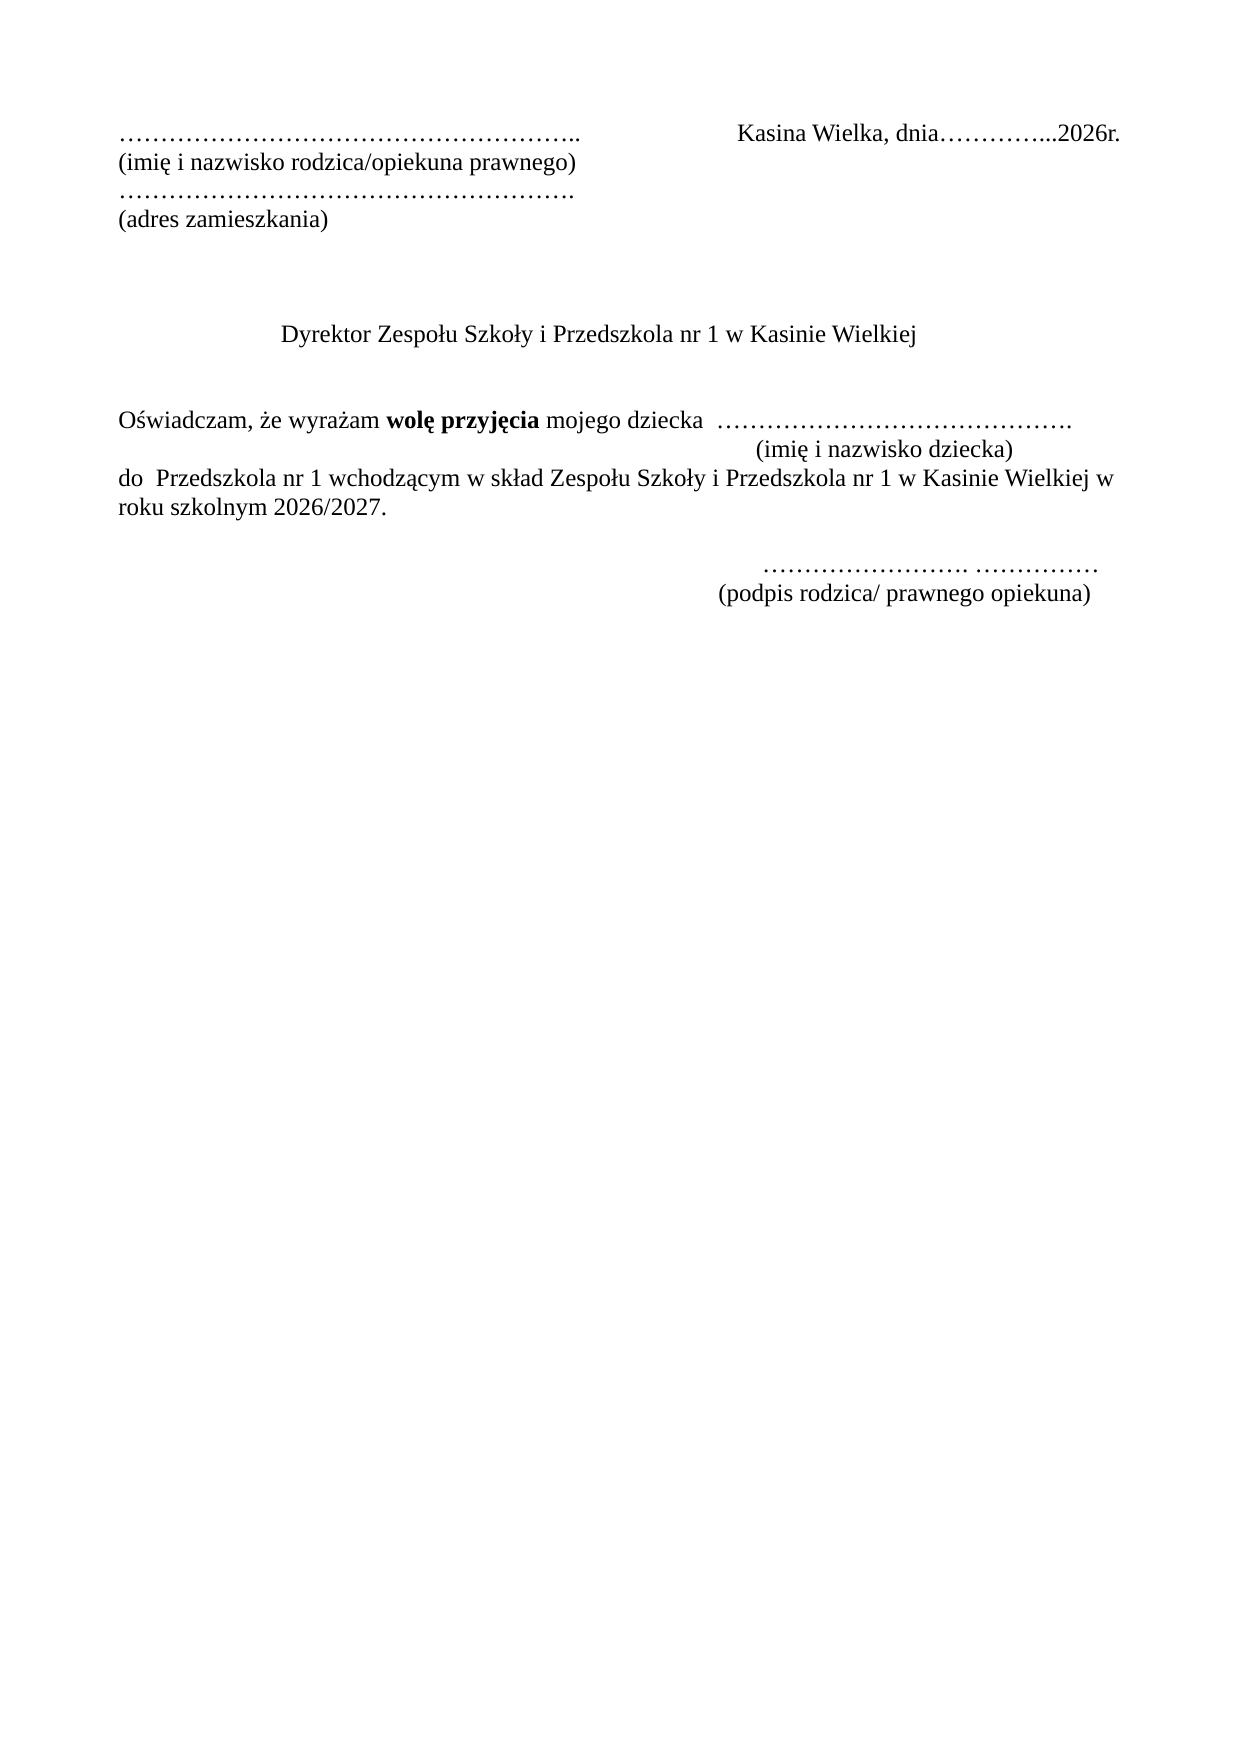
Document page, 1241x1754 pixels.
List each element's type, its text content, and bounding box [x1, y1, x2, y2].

text ……………………. …………… [118, 549, 1122, 578]
text (podpis rodzica/ prawnego opiekuna) [118, 578, 1122, 607]
text do Przedszkola nr 1 wchodzącym w skład Zespołu Szkoły i Przedszkola nr 1 w Kasinie Wielkiej w roku szkolnym 2026/2027. [118, 463, 1122, 521]
text ………………………………………………. [118, 176, 1122, 204]
text Oświadczam, że wyrażam wolę przyjęcia mojego dziecka ……………………………………. [118, 406, 1122, 434]
text (imię i nazwisko dziecka) [118, 434, 1122, 463]
text (imię i nazwisko rodzica/opiekuna prawnego) [118, 147, 1122, 176]
text Dyrektor Zespołu Szkoły i Przedszkola nr 1 w Kasinie Wielkiej [118, 319, 1122, 348]
text (adres zamieszkania) [118, 204, 1122, 233]
text ……………………………………………….. Kasina Wielka, dnia…………...2026r. [118, 118, 1122, 147]
